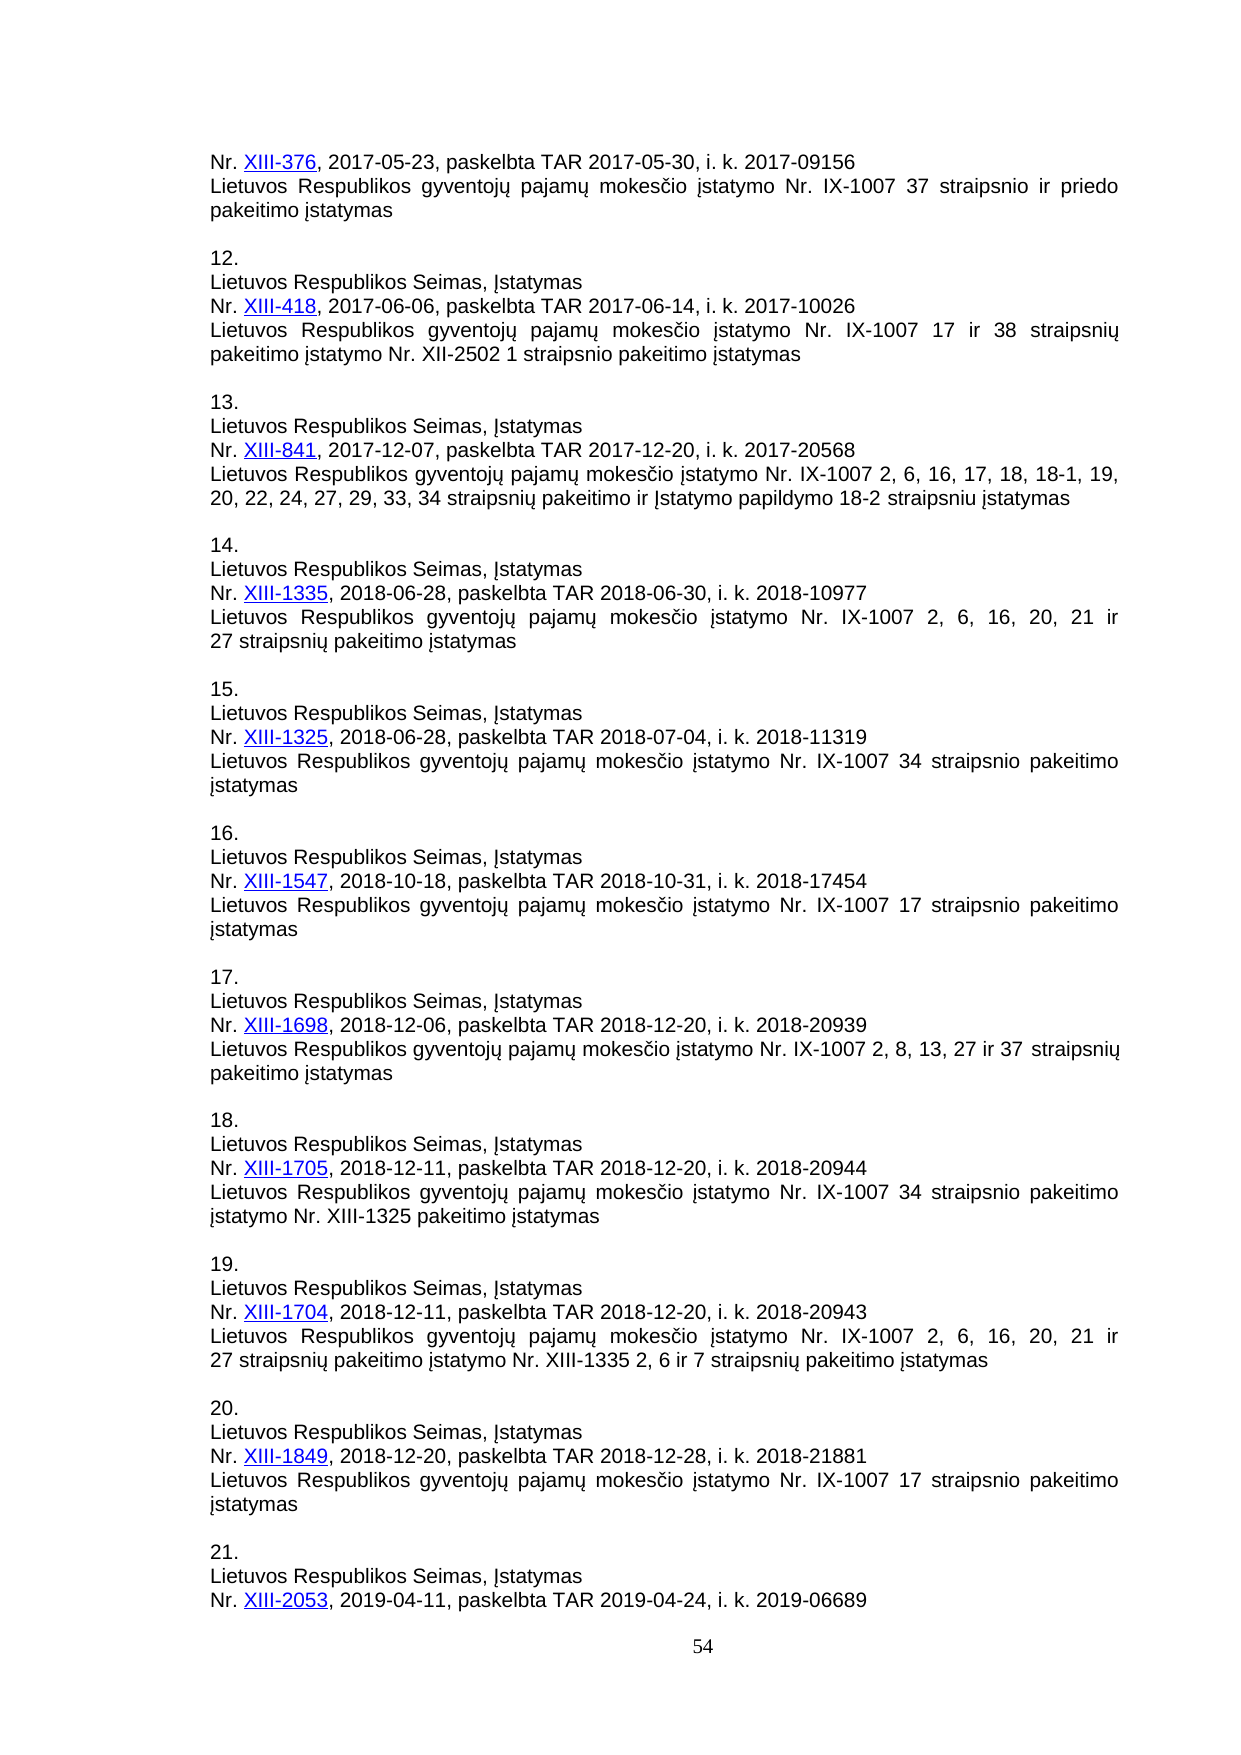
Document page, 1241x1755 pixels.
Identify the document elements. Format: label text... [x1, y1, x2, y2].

text Nr. XIII-2053, 2019-04-11, paskelbta TAR 2019-04-24, i. k. 2019-06689 [210, 1587, 1120, 1611]
text Lietuvos Respublikos Seimas, Įstatymas [210, 1563, 1120, 1587]
text Lietuvos Respublikos Seimas, Įstatymas [210, 413, 1120, 437]
text Lietuvos Respublikos Seimas, Įstatymas [210, 988, 1120, 1012]
text 20. [210, 1396, 1120, 1420]
text Nr. XIII-841, 2017-12-07, paskelbta TAR 2017-12-20, i. k. 2017-20568 [210, 437, 1120, 461]
text Lietuvos Respublikos Seimas, Įstatymas [210, 1132, 1120, 1156]
text Nr. XIII-418, 2017-06-06, paskelbta TAR 2017-06-14, i. k. 2017-10026 [210, 294, 1120, 318]
text Lietuvos Respublikos Seimas, Įstatymas [210, 557, 1120, 581]
text Nr. XIII-1705, 2018-12-11, paskelbta TAR 2018-12-20, i. k. 2018-20944 [210, 1156, 1120, 1180]
text Nr. XIII-1849, 2018-12-20, paskelbta TAR 2018-12-28, i. k. 2018-21881 [210, 1444, 1120, 1468]
text 18. [210, 1108, 1120, 1132]
text Lietuvos Respublikos gyventojų pajamų mokesčio įstatymo Nr. IX-1007 2, 6, 16, 17, 18, 18-1, 19, 20, 22, 24, 27, 29, 33, 34 straipsnių pakeitimo ir Įstatymo papildymo 18-2 straipsniu įstatymas [210, 461, 1120, 509]
text Lietuvos Respublikos gyventojų pajamų mokesčio įstatymo Nr. IX-1007 17 ir 38 straipsnių pakeitimo įstatymo Nr. XII-2502 1 straipsnio pakeitimo įstatymas [210, 318, 1120, 366]
text Nr. XIII-1325, 2018-06-28, paskelbta TAR 2018-07-04, i. k. 2018-11319 [210, 725, 1120, 749]
text Lietuvos Respublikos Seimas, Įstatymas [210, 1420, 1120, 1444]
text 14. [210, 533, 1120, 557]
text Lietuvos Respublikos gyventojų pajamų mokesčio įstatymo Nr. IX-1007 2, 6, 16, 20, 21 ir 27 straipsnių pakeitimo įstatymas [210, 605, 1120, 653]
text Lietuvos Respublikos Seimas, Įstatymas [210, 270, 1120, 294]
text Lietuvos Respublikos Seimas, Įstatymas [210, 1276, 1120, 1300]
text 15. [210, 677, 1120, 701]
text Nr. XIII-376, 2017-05-23, paskelbta TAR 2017-05-30, i. k. 2017-09156 [210, 150, 1120, 174]
text Lietuvos Respublikos gyventojų pajamų mokesčio įstatymo Nr. IX-1007 34 straipsnio pakeitimo įstatymo Nr. XIII-1325 pakeitimo įstatymas [210, 1180, 1120, 1228]
text Lietuvos Respublikos gyventojų pajamų mokesčio įstatymo Nr. IX-1007 37 straipsnio ir priedo pakeitimo įstatymas [210, 174, 1120, 222]
text 17. [210, 964, 1120, 988]
text Nr. XIII-1335, 2018-06-28, paskelbta TAR 2018-06-30, i. k. 2018-10977 [210, 581, 1120, 605]
text Nr. XIII-1704, 2018-12-11, paskelbta TAR 2018-12-20, i. k. 2018-20943 [210, 1300, 1120, 1324]
text 12. [210, 246, 1120, 270]
text Lietuvos Respublikos gyventojų pajamų mokesčio įstatymo Nr. IX-1007 17 straipsnio pakeitimo įstatymas [210, 893, 1120, 941]
text Lietuvos Respublikos gyventojų pajamų mokesčio įstatymo Nr. IX-1007 2, 8, 13, 27 ir 37 straipsnių pakeitimo įstatymas [210, 1036, 1120, 1084]
text Lietuvos Respublikos Seimas, Įstatymas [210, 845, 1120, 869]
text Lietuvos Respublikos gyventojų pajamų mokesčio įstatymo Nr. IX-1007 17 straipsnio pakeitimo įstatymas [210, 1468, 1120, 1516]
text Nr. XIII-1547, 2018-10-18, paskelbta TAR 2018-10-31, i. k. 2018-17454 [210, 869, 1120, 893]
text 19. [210, 1252, 1120, 1276]
text Lietuvos Respublikos gyventojų pajamų mokesčio įstatymo Nr. IX-1007 34 straipsnio pakeitimo įstatymas [210, 749, 1120, 797]
text 21. [210, 1539, 1120, 1563]
text 13. [210, 389, 1120, 413]
text Lietuvos Respublikos gyventojų pajamų mokesčio įstatymo Nr. IX-1007 2, 6, 16, 20, 21 ir 27 straipsnių pakeitimo įstatymo Nr. XIII-1335 2, 6 ir 7 straipsnių pakeitimo įstatymas [210, 1324, 1120, 1372]
text Nr. XIII-1698, 2018-12-06, paskelbta TAR 2018-12-20, i. k. 2018-20939 [210, 1012, 1120, 1036]
text 16. [210, 821, 1120, 845]
text Lietuvos Respublikos Seimas, Įstatymas [210, 701, 1120, 725]
